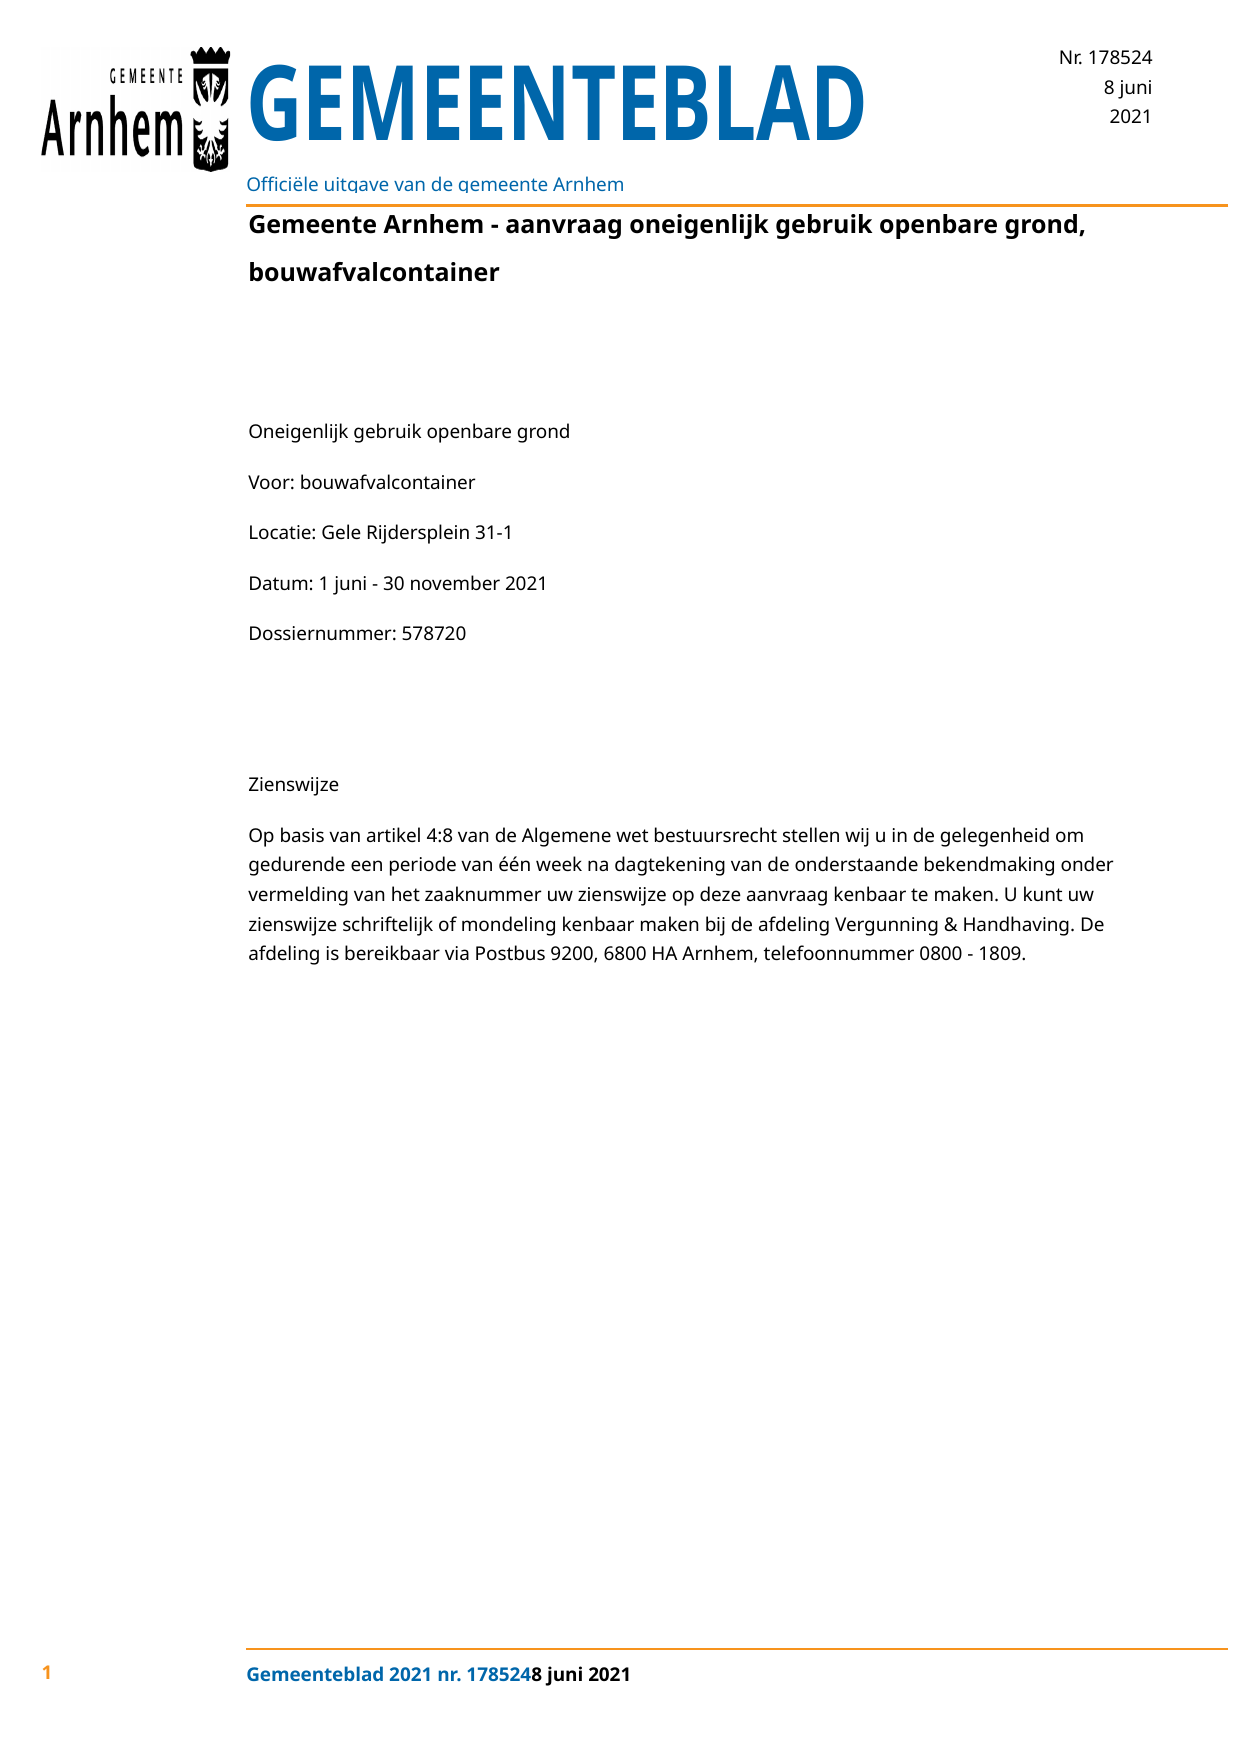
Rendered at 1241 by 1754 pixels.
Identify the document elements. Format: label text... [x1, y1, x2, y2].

text Locatie: Gele Rijdersplein 31-1 [248, 519, 1152, 545]
picture [41, 47, 231, 172]
text Zienswijze [248, 772, 1152, 797]
text Dossiernummer: 578720 [248, 620, 1152, 646]
text Oneigenlijk gebruik openbare grond [248, 419, 1152, 444]
text Voor: bouwafvalcontainer [248, 469, 1152, 495]
text Datum: 1 juni - 30 november 2021 [248, 570, 1152, 596]
text Op basis van artikel 4:8 van de Algemene wet bestuursrecht stellen wij u in de gelegenheid om gedurende een periode van één week na dagtekening van de onderstaande bekendmaking onder vermelding van het zaaknummer uw zienswijze op deze aanvraag kenbaar te maken. U kunt uw zienswijze schriftelijk of mondeling kenbaar maken bij de afdeling Vergunning & Handhaving. De afdeling is bereikbaar via Postbus 9200, 6800 HA Arnhem, telefoonnummer 0800 - 1809. [248, 822, 1152, 966]
text Gemeente Arnhem - aanvraag oneigenlijk gebruik openbare grond, bouwafvalcontainer [248, 207, 1152, 288]
